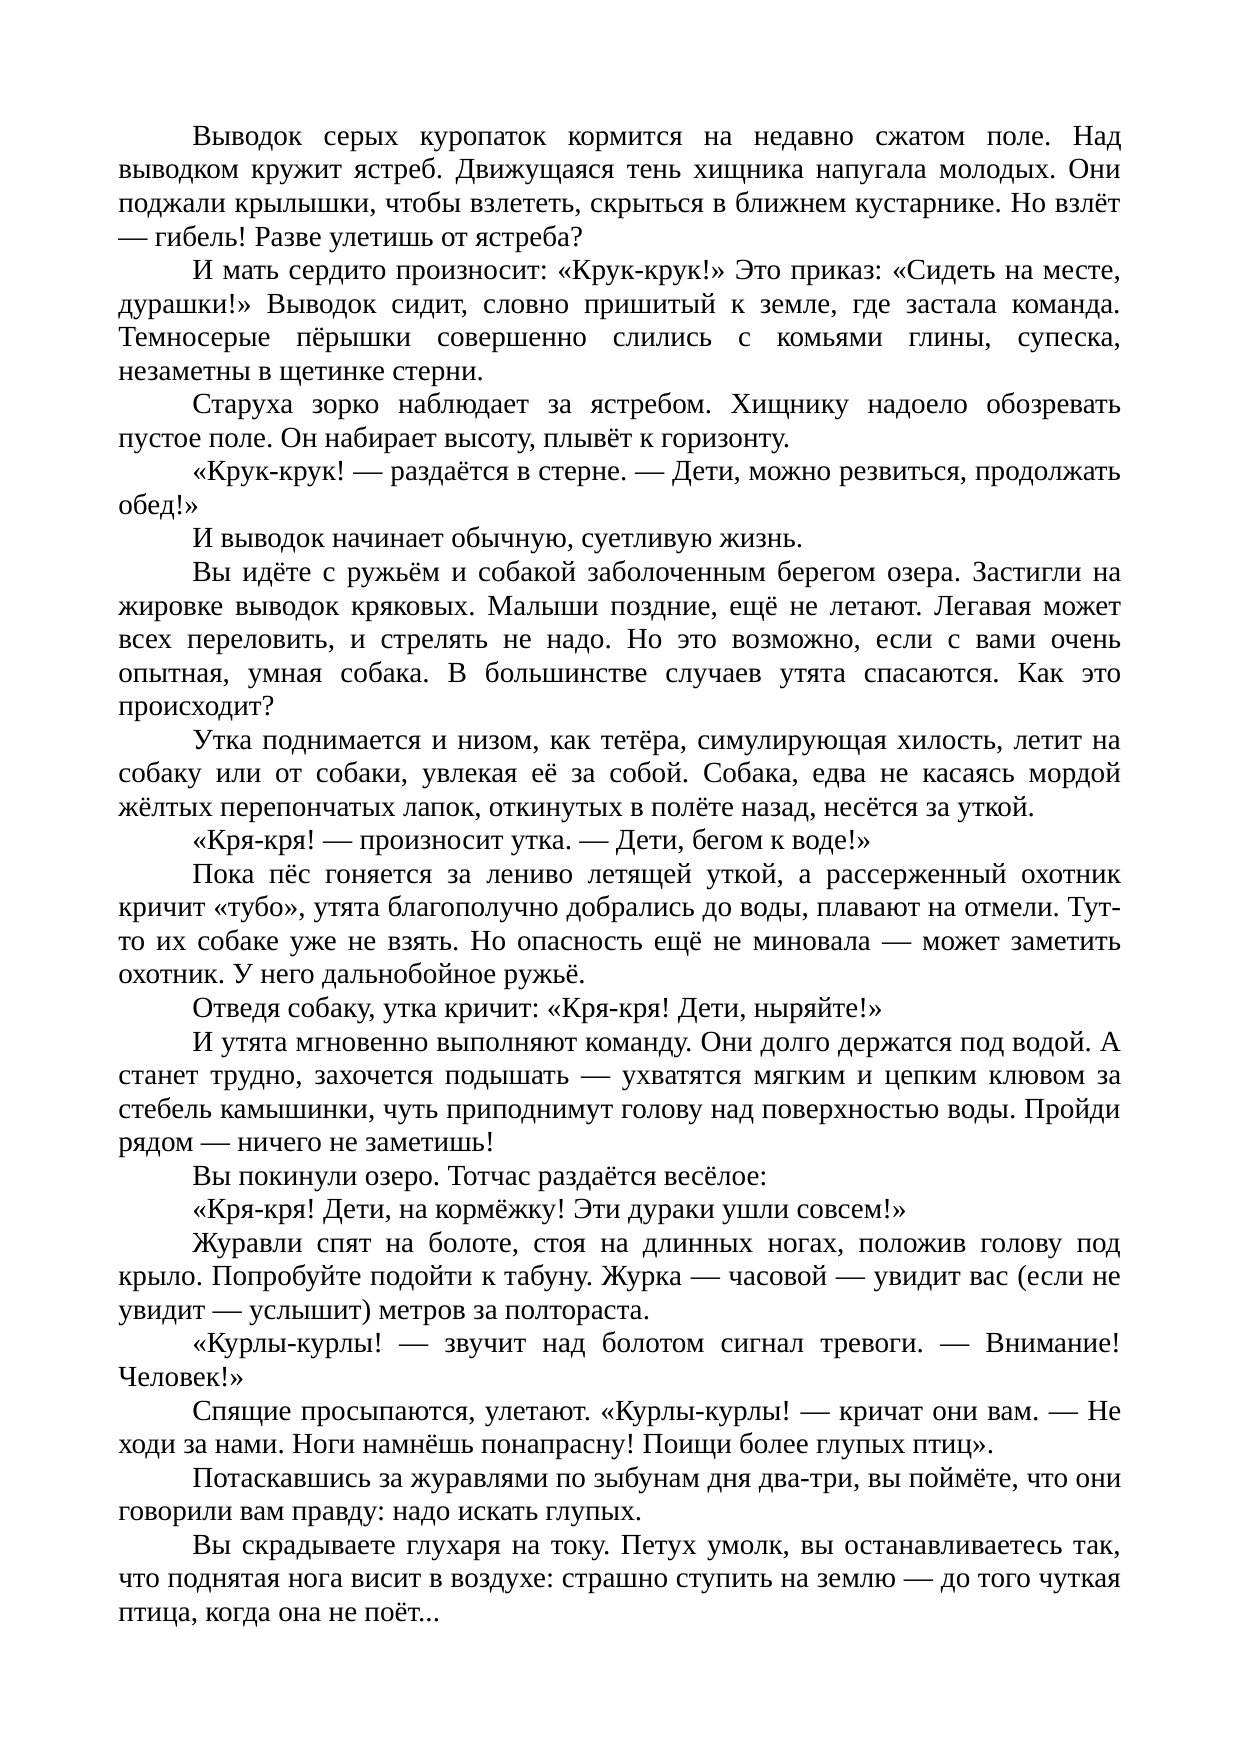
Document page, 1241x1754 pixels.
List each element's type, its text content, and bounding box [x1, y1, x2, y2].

text Выводок серых куропаток кормится на недавно сжатом поле. Над выводком кружит ястреб. Движущаяся тень хищника напугала молодых. Они поджали крылышки, чтобы взлететь, скрыться в ближнем кустарнике. Но взлёт — гибель! Разве улетишь от ястреба? [118, 118, 1122, 252]
text И мать сердито произносит: «Крук-крук!» Это приказ: «Сидеть на месте, дурашки!» Выводок сидит, словно пришитый к земле, где застала команда. Темносерые пёрышки совершенно слились с комьями глины, супеска, незаметны в щетинке стерни. [118, 252, 1122, 386]
text И утята мгновенно выполняют команду. Они долго держатся под водой. А станет трудно, захочется подышать — ухватятся мягким и цепким клювом за стебель камышинки, чуть приподнимут голову над поверхностью воды. Пройди рядом — ничего не заметишь! [118, 1024, 1122, 1158]
text Журавли спят на болоте, стоя на длинных ногах, положив голову под крыло. Попробуйте подойти к табуну. Журка — часовой — увидит вас (если не увидит — услышит) метров за полтораста. [118, 1225, 1122, 1326]
text Утка поднимается и низом, как тетёра, симулирующая хилость, летит на собаку или от собаки, увлекая её за собой. Собака, едва не касаясь мордой жёлтых перепончатых лапок, откинутых в полёте назад, несётся за уткой. [118, 722, 1122, 822]
text Отведя собаку, утка кричит: «Кря-кря! Дети, ныряйте!» [118, 990, 1122, 1024]
text Вы скрадываете глухаря на току. Петух умолк, вы останавливаетесь так, что поднятая нога висит в воздухе: страшно ступить на землю — до того чуткая птица, когда она не поёт... [118, 1527, 1122, 1627]
text Вы покинули озеро. Тотчас раздаётся весёлое: [118, 1158, 1122, 1191]
text Вы идёте с ружьём и собакой заболоченным берегом озера. Застигли на жировке выводок кряковых. Малыши поздние, ещё не летают. Легавая может всех переловить, и стрелять не надо. Но это возможно, если с вами очень опытная, умная собака. В большинстве случаев утята спасаются. Как это происходит? [118, 554, 1122, 722]
text Спящие просыпаются, улетают. «Курлы-курлы! — кричат они вам. — Не ходи за нами. Ноги намнёшь понапрасну! Поищи более глупых птиц». [118, 1393, 1122, 1460]
text Пока пёс гоняется за лениво летящей уткой, а рассерженный охотник кричит «тубо», утята благополучно добрались до воды, плавают на отмели. Тут-то их собаке уже не взять. Но опасность ещё не миновала — может заметить охотник. У него дальнобойное ружьё. [118, 856, 1122, 990]
text «Кря-кря! — произносит утка. — Дети, бегом к воде!» [118, 822, 1122, 856]
text Старуха зорко наблюдает за ястребом. Хищнику надоело обозревать пустое поле. Он набирает высоту, плывёт к горизонту. [118, 386, 1122, 453]
text «Крук-крук! — раздаётся в стерне. — Дети, можно резвиться, продолжать обед!» [118, 453, 1122, 521]
text И выводок начинает обычную, суетливую жизнь. [118, 521, 1122, 554]
text Потаскавшись за журавлями по зыбунам дня два-три, вы поймёте, что они говорили вам правду: надо искать глупых. [118, 1460, 1122, 1527]
text «Кря-кря! Дети, на кормёжку! Эти дураки ушли совсем!» [118, 1191, 1122, 1225]
text «Курлы-курлы! — звучит над болотом сигнал тревоги. — Внимание! Человек!» [118, 1326, 1122, 1393]
